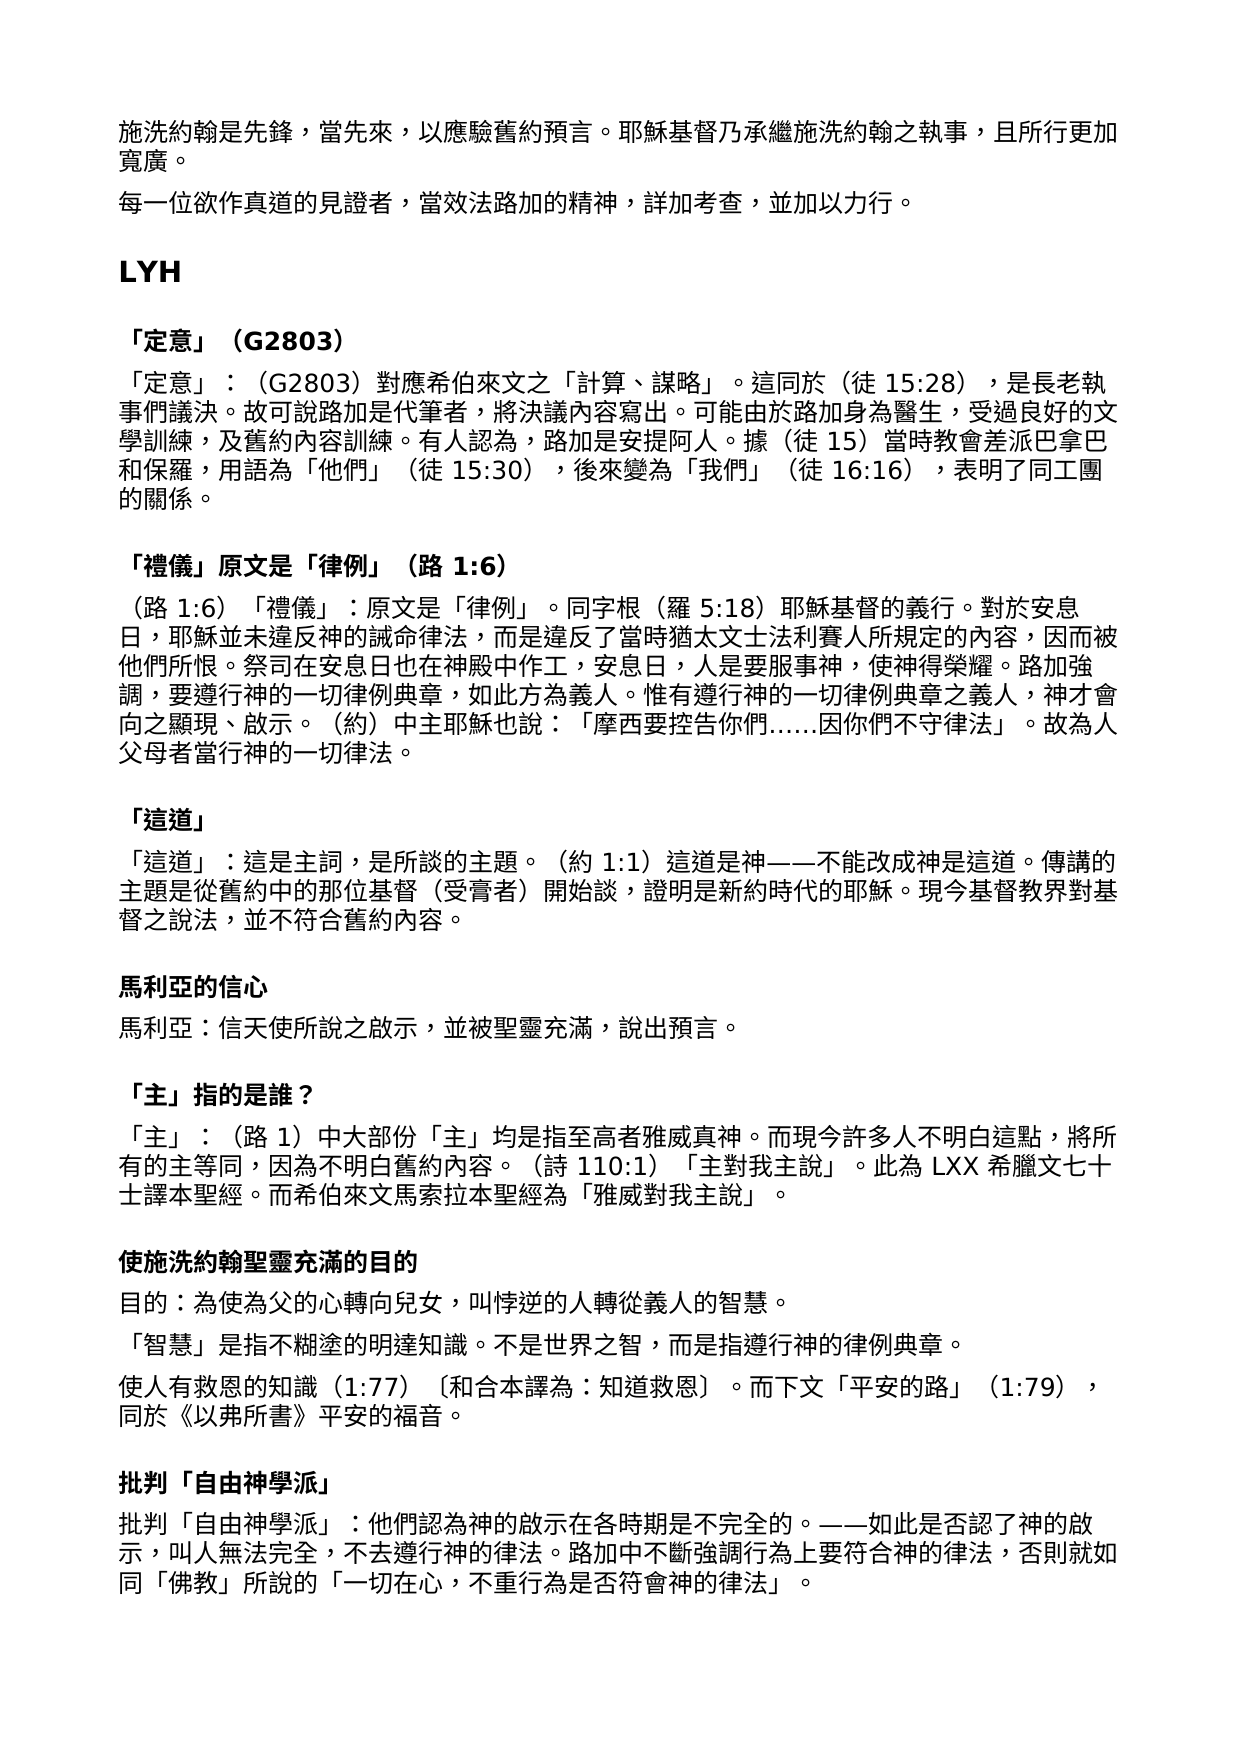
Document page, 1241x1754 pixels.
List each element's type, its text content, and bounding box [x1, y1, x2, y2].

subtitle 批判「自由神學派」 [118, 1469, 1122, 1498]
subtitle 「這道」 [118, 806, 1122, 835]
text 批判「自由神學派」：他們認為神的啟示在各時期是不完全的。——如此是否認了神的啟示，叫人無法完全，不去遵行神的律法。路加中不斷強調行為上要符合神的律法，否則就如同「佛教」所說的「一切在心，不重行為是否符會神的律法」。 [118, 1510, 1122, 1598]
text 「智慧」是指不糊塗的明達知識。不是世界之智，而是指遵行神的律例典章。 [118, 1331, 1122, 1360]
text 使人有救恩的知識（1:77）〔和合本譯為：知道救恩〕。而下文「平安的路」（1:79），同於《以弗所書》平安的福音。 [118, 1373, 1122, 1431]
text （路 1:6）「禮儀」：原文是「律例」。同字根（羅 5:18）耶穌基督的義行。對於安息日，耶穌並未違反神的誡命律法，而是違反了當時猶太文士法利賽人所規定的內容，因而被他們所恨。祭司在安息日也在神殿中作工，安息日，人是要服事神，使神得榮耀。路加強調，要遵行神的一切律例典章，如此方為義人。惟有遵行神的一切律例典章之義人，神才會向之顯現、啟示。（約）中主耶穌也說：「摩西要控告你們……因你們不守律法」。故為人父母者當行神的一切律法。 [118, 594, 1122, 769]
text 「定意」：（G2803）對應希伯來文之「計算、謀略」。這同於（徒 15:28），是長老執事們議決。故可說路加是代筆者，將決議內容寫出。可能由於路加身為醫生，受過良好的文學訓練，及舊約內容訓練。有人認為，路加是安提阿人。據（徒 15）當時教會差派巴拿巴和保羅，用語為「他們」（徒 15:30），後來變為「我們」（徒 16:16），表明了同工團的關係。 [118, 369, 1122, 514]
subtitle 馬利亞的信心 [118, 973, 1122, 1002]
subtitle 「主」指的是誰？ [118, 1081, 1122, 1110]
text 施洗約翰是先鋒，當先來，以應驗舊約預言。耶穌基督乃承繼施洗約翰之執事，且所行更加寬廣。 [118, 118, 1122, 176]
subtitle 「禮儀」原文是「律例」（路 1:6） [118, 552, 1122, 581]
text 每一位欲作真道的見證者，當效法路加的精神，詳加考查，並加以力行。 [118, 189, 1122, 218]
subtitle 「定意」（G2803） [118, 327, 1122, 356]
text 「主」：（路 1）中大部份「主」均是指至高者雅威真神。而現今許多人不明白這點，將所有的主等同，因為不明白舊約內容。（詩 110:1）「主對我主說」。此為 LXX 希臘文七十士譯本聖經。而希伯來文馬索拉本聖經為「雅威對我主說」。 [118, 1123, 1122, 1210]
text 目的：為使為父的心轉向兒女，叫悖逆的人轉從義人的智慧。 [118, 1289, 1122, 1319]
text 馬利亞：信天使所說之啟示，並被聖靈充滿，說出預言。 [118, 1014, 1122, 1044]
subtitle LYH [118, 256, 1122, 289]
subtitle 使施洗約翰聖靈充滿的目的 [118, 1248, 1122, 1277]
text 「這道」：這是主詞，是所談的主題。（約 1:1）這道是神——不能改成神是這道。傳講的主題是從舊約中的那位基督（受膏者）開始談，證明是新約時代的耶穌。現今基督教界對基督之說法，並不符合舊約內容。 [118, 848, 1122, 935]
